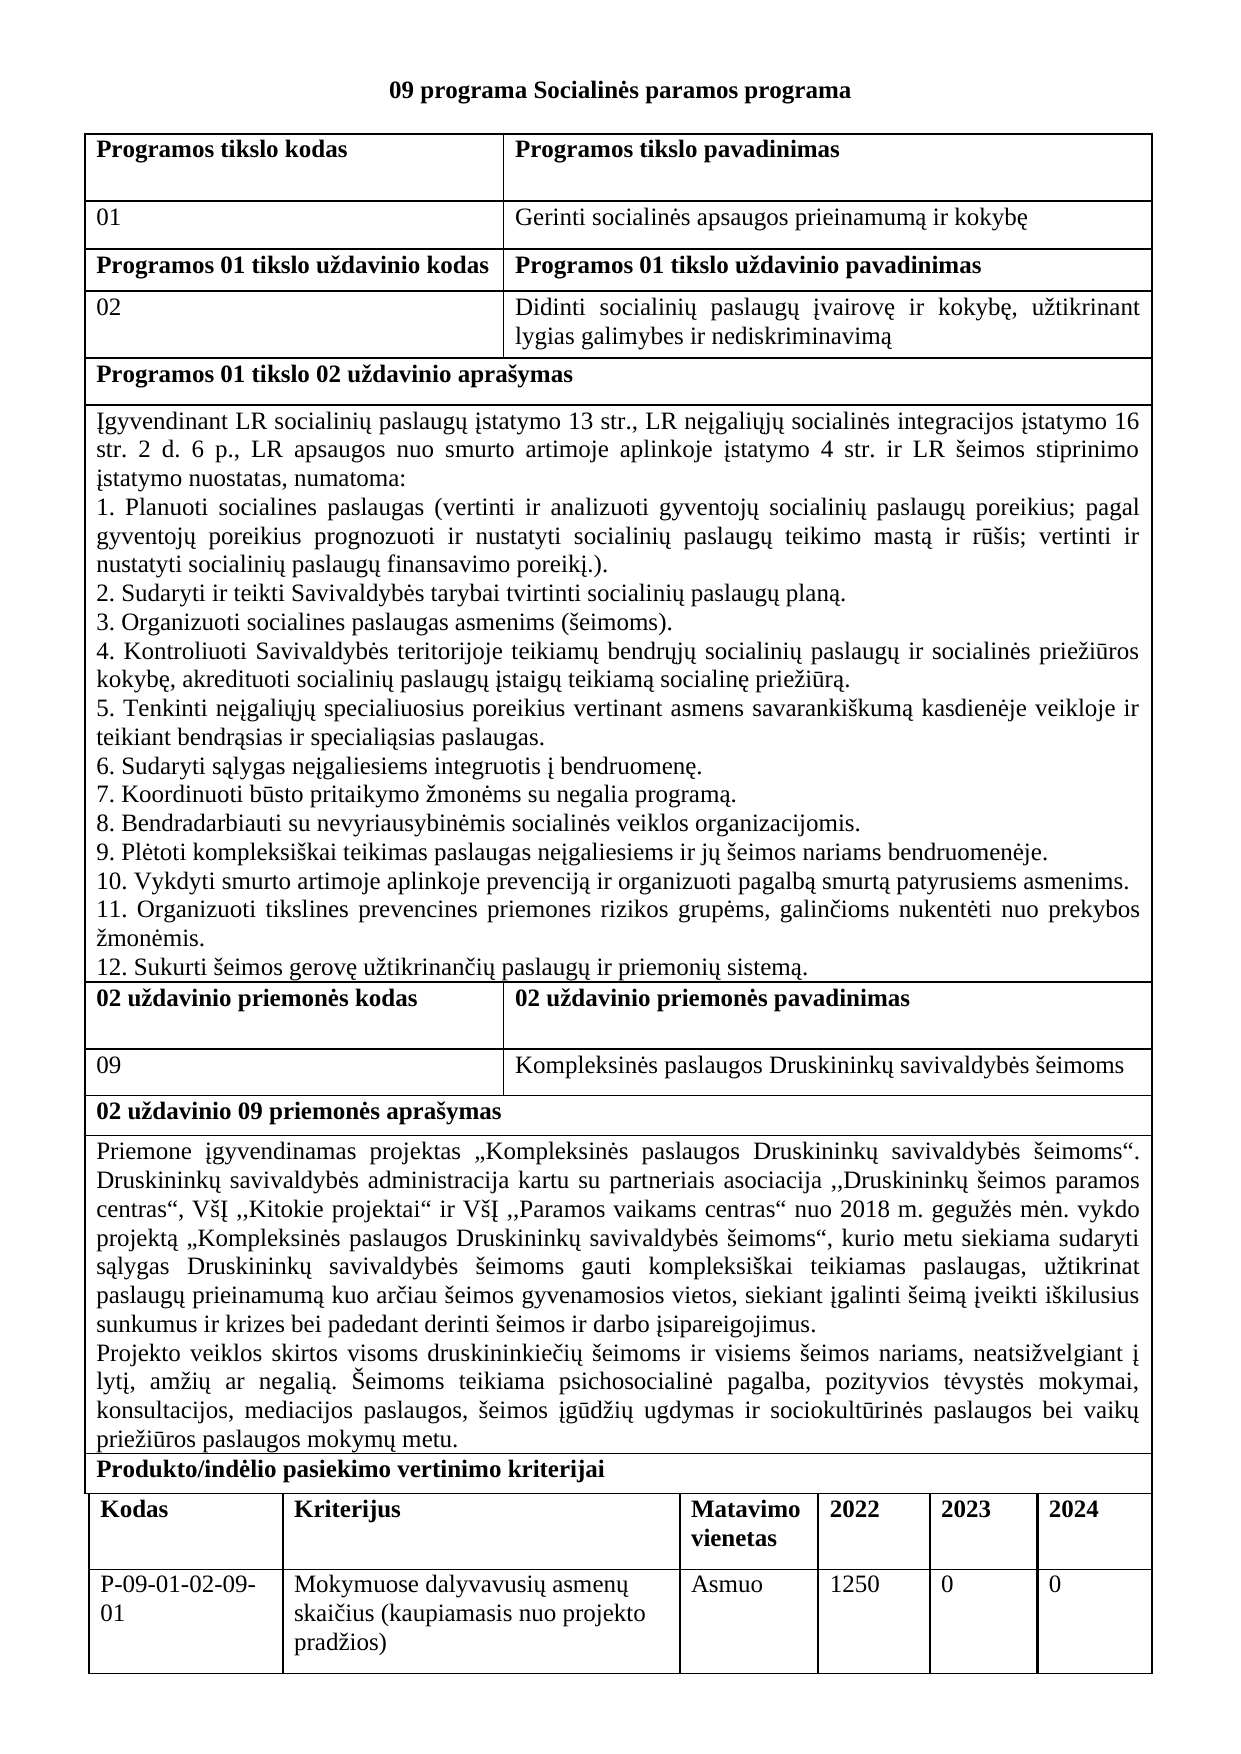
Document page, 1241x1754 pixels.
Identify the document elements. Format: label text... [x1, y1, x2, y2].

table_cell Kompleksinės paslaugos Druskininkų savivaldybės šeimoms [504, 1050, 1151, 1095]
table_cell 02 [86, 292, 503, 357]
table_cell 2022 [819, 1494, 929, 1568]
table_cell Programos 01 tikslo 02 uždavinio aprašymas [86, 359, 1151, 404]
table_cell 01 [86, 202, 503, 248]
table_cell 02 uždavinio priemonės pavadinimas [504, 983, 1151, 1048]
table_cell 02 uždavinio priemonės kodas [86, 983, 503, 1048]
table_cell 1250 [819, 1570, 929, 1672]
table_cell Didinti socialinių paslaugų įvairovę ir kokybę, užtikrinant lygias galimybes ir nediskriminavimą [504, 292, 1151, 357]
table_cell 0 [931, 1570, 1036, 1672]
table_cell Produkto/indėlio pasiekimo vertinimo kriterijai [86, 1454, 1151, 1493]
table_cell Programos 01 tikslo uždavinio pavadinimas [504, 250, 1151, 290]
table_cell Gerinti socialinės apsaugos prieinamumą ir kokybę [504, 202, 1151, 248]
table_cell Kriterijus [284, 1494, 679, 1568]
table_cell P-09-01-02-09-01 [90, 1570, 282, 1672]
table_cell 02 uždavinio 09 priemonės aprašymas [86, 1096, 1151, 1135]
table_cell Programos 01 tikslo uždavinio kodas [86, 250, 503, 290]
table_cell Matavimo vienetas [681, 1494, 817, 1568]
text 09 programa Socialinės paramos programa [75, 75, 1165, 104]
table_cell 2024 [1039, 1494, 1151, 1568]
table_cell Mokymuose dalyvavusių asmenų skaičius (kaupiamasis nuo projekto pradžios) [284, 1570, 679, 1672]
table_cell Priemone įgyvendinamas projektas „Kompleksinės paslaugos Druskininkų savivaldybės šeimoms“. Druskininkų savivaldybės administracija kartu su partneriais asociacija ,,Druskininkų šeimos paramos centras“, VšĮ ,,Kitokie projektai“ ir VšĮ ,,Paramos vaikams centras“ nuo 2018 m. gegužės mėn. vykdo projektą „Kompleksinės paslaugos Druskininkų savivaldybės šeimoms“, kurio metu siekiama sudaryti sąlygas Druskininkų savivaldybės šeimoms gauti kompleksiškai teikiamas paslaugas, užtikrinat paslaugų prieinamumą kuo arčiau šeimos gyvenamosios vietos, siekiant įgalinti šeimą įveikti iškilusius sunkumus ir krizes bei padedant derinti šeimos ir darbo įsipareigojimus. Projekto veiklos skirtos visoms druskininkiečių šeimoms ir visiems šeimos nariams, neatsižvelgiant į lytį, amžių ar negalią. Šeimoms teikiama psichosocialinė pagalba, pozityvios tėvystės mokymai, konsultacijos, mediacijos paslaugos, šeimos įgūdžių ugdymas ir sociokultūrinės paslaugos bei vaikų priežiūros paslaugos mokymų metu. [86, 1136, 1151, 1453]
table_header Programos tikslo pavadinimas [504, 135, 1151, 200]
table_cell Asmuo [681, 1570, 817, 1672]
table_cell Įgyvendinant LR socialinių paslaugų įstatymo 13 str., LR neįgaliųjų socialinės integracijos įstatymo 16 str. 2 d. 6 p., LR apsaugos nuo smurto artimoje aplinkoje įstatymo 4 str. ir LR šeimos stiprinimo įstatymo nuostatas, numatoma: 1. Planuoti socialines paslaugas (vertinti ir analizuoti gyventojų socialinių paslaugų poreikius; pagal gyventojų poreikius prognozuoti ir nustatyti socialinių paslaugų teikimo mastą ir rūšis; vertinti ir nustatyti socialinių paslaugų finansavimo poreikį.). 2. Sudaryti ir teikti Savivaldybės tarybai tvirtinti socialinių paslaugų planą. 3. Organizuoti socialines paslaugas asmenims (šeimoms). 4. Kontroliuoti Savivaldybės teritorijoje teikiamų bendrųjų socialinių paslaugų ir socialinės priežiūros kokybę, akredituoti socialinių paslaugų įstaigų teikiamą socialinę priežiūrą. 5. Tenkinti neįgaliųjų specialiuosius poreikius vertinant asmens savarankiškumą kasdienėje veikloje ir teikiant bendrąsias ir specialiąsias paslaugas. 6. Sudaryti sąlygas neįgaliesiems integruotis į bendruomenę. 7. Koordinuoti būsto pritaikymo žmonėms su negalia programą. 8. Bendradarbiauti su nevyriausybinėmis socialinės veiklos organizacijomis. 9. Plėtoti kompleksiškai teikimas paslaugas neįgaliesiems ir jų šeimos nariams bendruomenėje. 10. Vykdyti smurto artimoje aplinkoje prevenciją ir organizuoti pagalbą smurtą patyrusiems asmenims. 11. Organizuoti tikslines prevencines priemones rizikos grupėms, galinčioms nukentėti nuo prekybos žmonėmis. 12. Sukurti šeimos gerovę užtikrinančių paslaugų ir priemonių sistemą. [86, 406, 1151, 981]
table_cell 0 [1039, 1570, 1151, 1672]
table_cell 2023 [931, 1494, 1036, 1568]
table_header Programos tikslo kodas [86, 135, 503, 200]
table_cell 09 [86, 1050, 503, 1095]
table_cell Kodas [90, 1494, 282, 1568]
